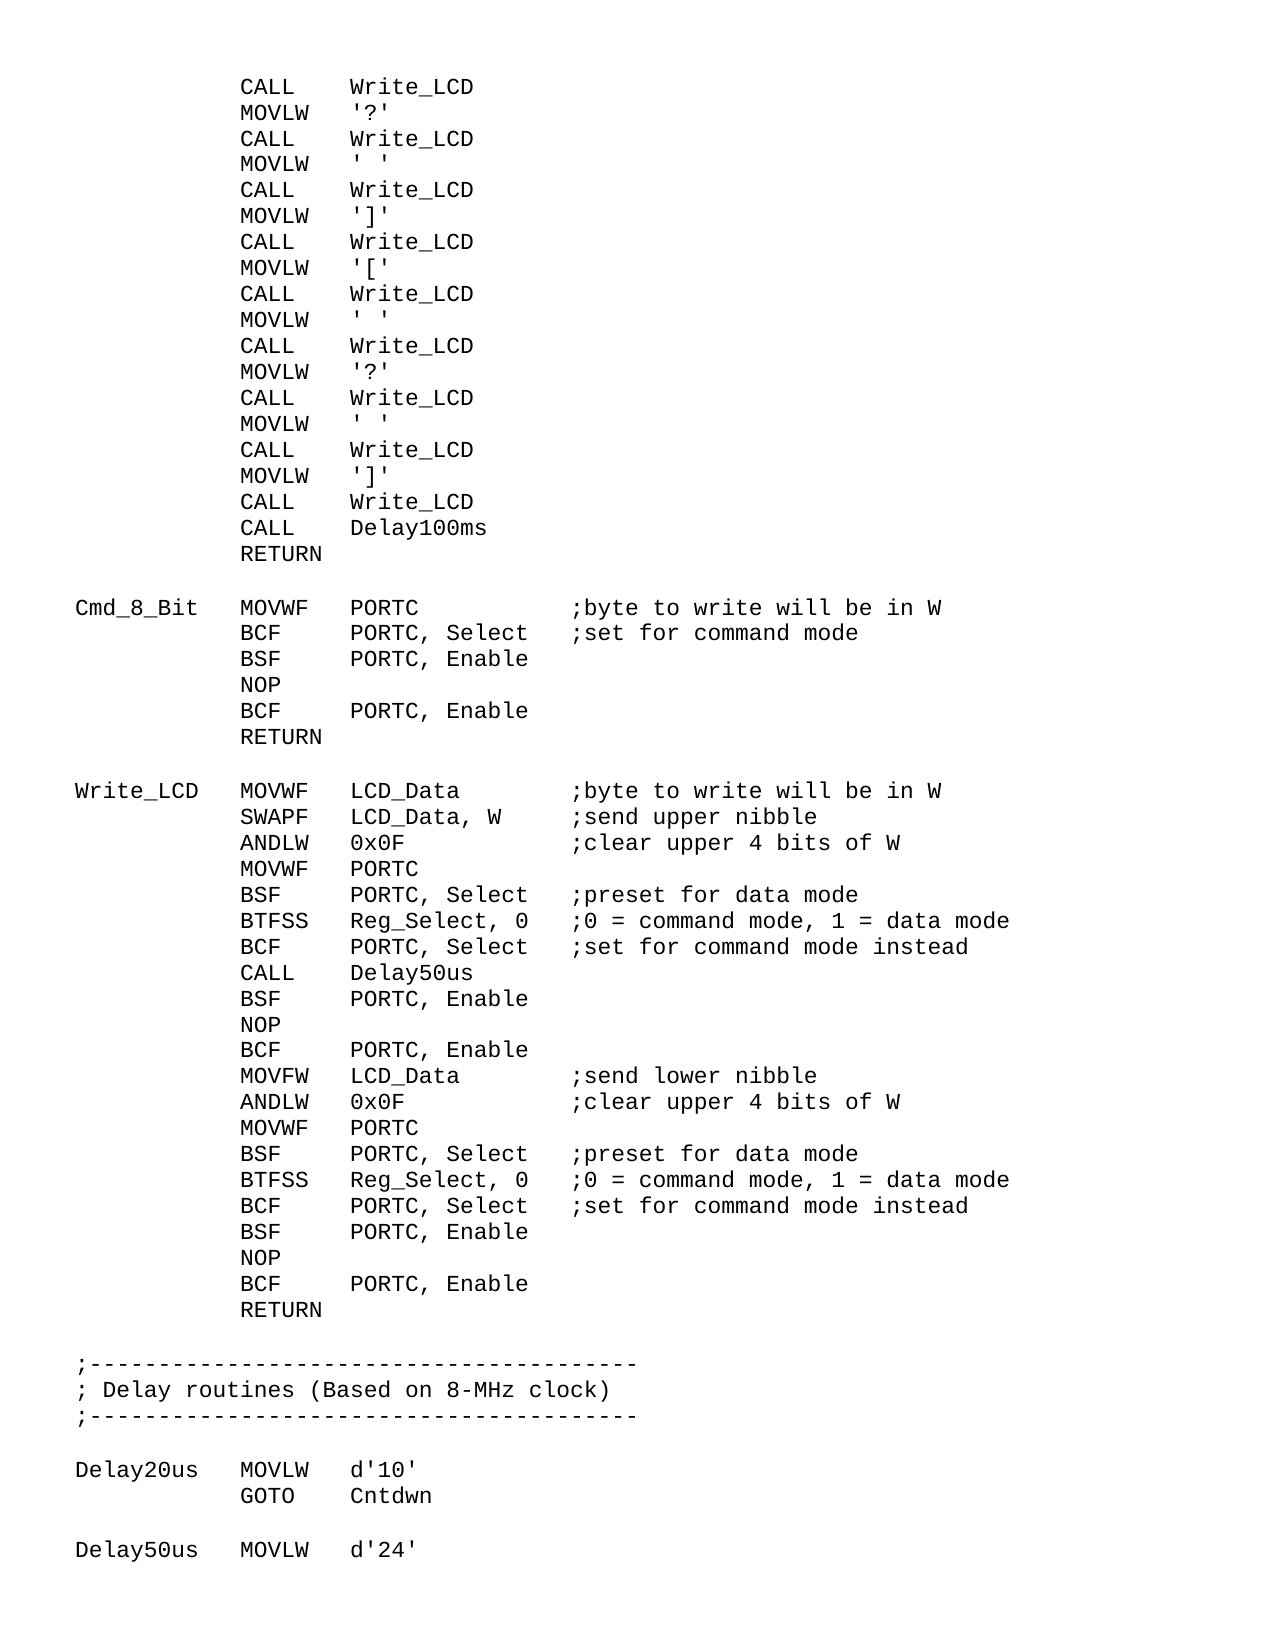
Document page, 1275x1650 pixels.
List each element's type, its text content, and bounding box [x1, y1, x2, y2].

text ;---------------------------------------- [75, 1352, 1200, 1378]
text NOP [75, 1013, 1200, 1039]
text ;---------------------------------------- [75, 1404, 1200, 1430]
text Write_LCD MOVWF LCD_Data ;byte to write will be in W [75, 779, 1200, 805]
text BSF PORTC, Enable [75, 648, 1200, 674]
text CALL Write_LCD [75, 334, 1200, 360]
text MOVLW '?' [75, 101, 1200, 127]
text GOTO Cntdwn [75, 1484, 1200, 1510]
text MOVLW ']' [75, 205, 1200, 231]
text BSF PORTC, Select ;preset for data mode [75, 883, 1200, 909]
text BCF PORTC, Select ;set for command mode instead [75, 935, 1200, 961]
text ; Delay routines (Based on 8-MHz clock) [75, 1378, 1200, 1404]
text MOVLW ']' [75, 464, 1200, 490]
text Cmd_8_Bit MOVWF PORTC ;byte to write will be in W [75, 596, 1200, 622]
text MOVFW LCD_Data ;send lower nibble [75, 1065, 1200, 1091]
text MOVLW '?' [75, 360, 1200, 386]
text CALL Write_LCD [75, 282, 1200, 308]
text BCF PORTC, Enable [75, 699, 1200, 726]
text ANDLW 0x0F ;clear upper 4 bits of W [75, 1091, 1200, 1117]
text RETURN [75, 542, 1200, 568]
text BTFSS Reg_Select, 0 ;0 = command mode, 1 = data mode [75, 909, 1200, 935]
text MOVWF PORTC [75, 1117, 1200, 1143]
text MOVLW ' ' [75, 412, 1200, 438]
text BCF PORTC, Select ;set for command mode instead [75, 1194, 1200, 1220]
text CALL Write_LCD [75, 438, 1200, 464]
text MOVLW ' ' [75, 308, 1200, 334]
text RETURN [75, 1298, 1200, 1324]
text CALL Write_LCD [75, 386, 1200, 412]
text BCF PORTC, Select ;set for command mode [75, 622, 1200, 648]
text CALL Write_LCD [75, 179, 1200, 205]
text ANDLW 0x0F ;clear upper 4 bits of W [75, 831, 1200, 857]
text MOVLW ' ' [75, 153, 1200, 179]
text MOVWF PORTC [75, 857, 1200, 883]
text BCF PORTC, Enable [75, 1039, 1200, 1065]
text Delay20us MOVLW d'10' [75, 1458, 1200, 1484]
text CALL Write_LCD [75, 75, 1200, 101]
text BSF PORTC, Enable [75, 987, 1200, 1013]
text BTFSS Reg_Select, 0 ;0 = command mode, 1 = data mode [75, 1168, 1200, 1194]
text BSF PORTC, Select ;preset for data mode [75, 1143, 1200, 1168]
text MOVLW '[' [75, 257, 1200, 282]
text NOP [75, 674, 1200, 699]
text CALL Delay50us [75, 961, 1200, 987]
text CALL Write_LCD [75, 490, 1200, 516]
text Delay50us MOVLW d'24' [75, 1538, 1200, 1564]
text CALL Write_LCD [75, 231, 1200, 257]
text BCF PORTC, Enable [75, 1272, 1200, 1298]
text RETURN [75, 726, 1200, 751]
text CALL Delay100ms [75, 516, 1200, 542]
text BSF PORTC, Enable [75, 1220, 1200, 1246]
text CALL Write_LCD [75, 127, 1200, 153]
text NOP [75, 1246, 1200, 1272]
text SWAPF LCD_Data, W ;send upper nibble [75, 805, 1200, 831]
